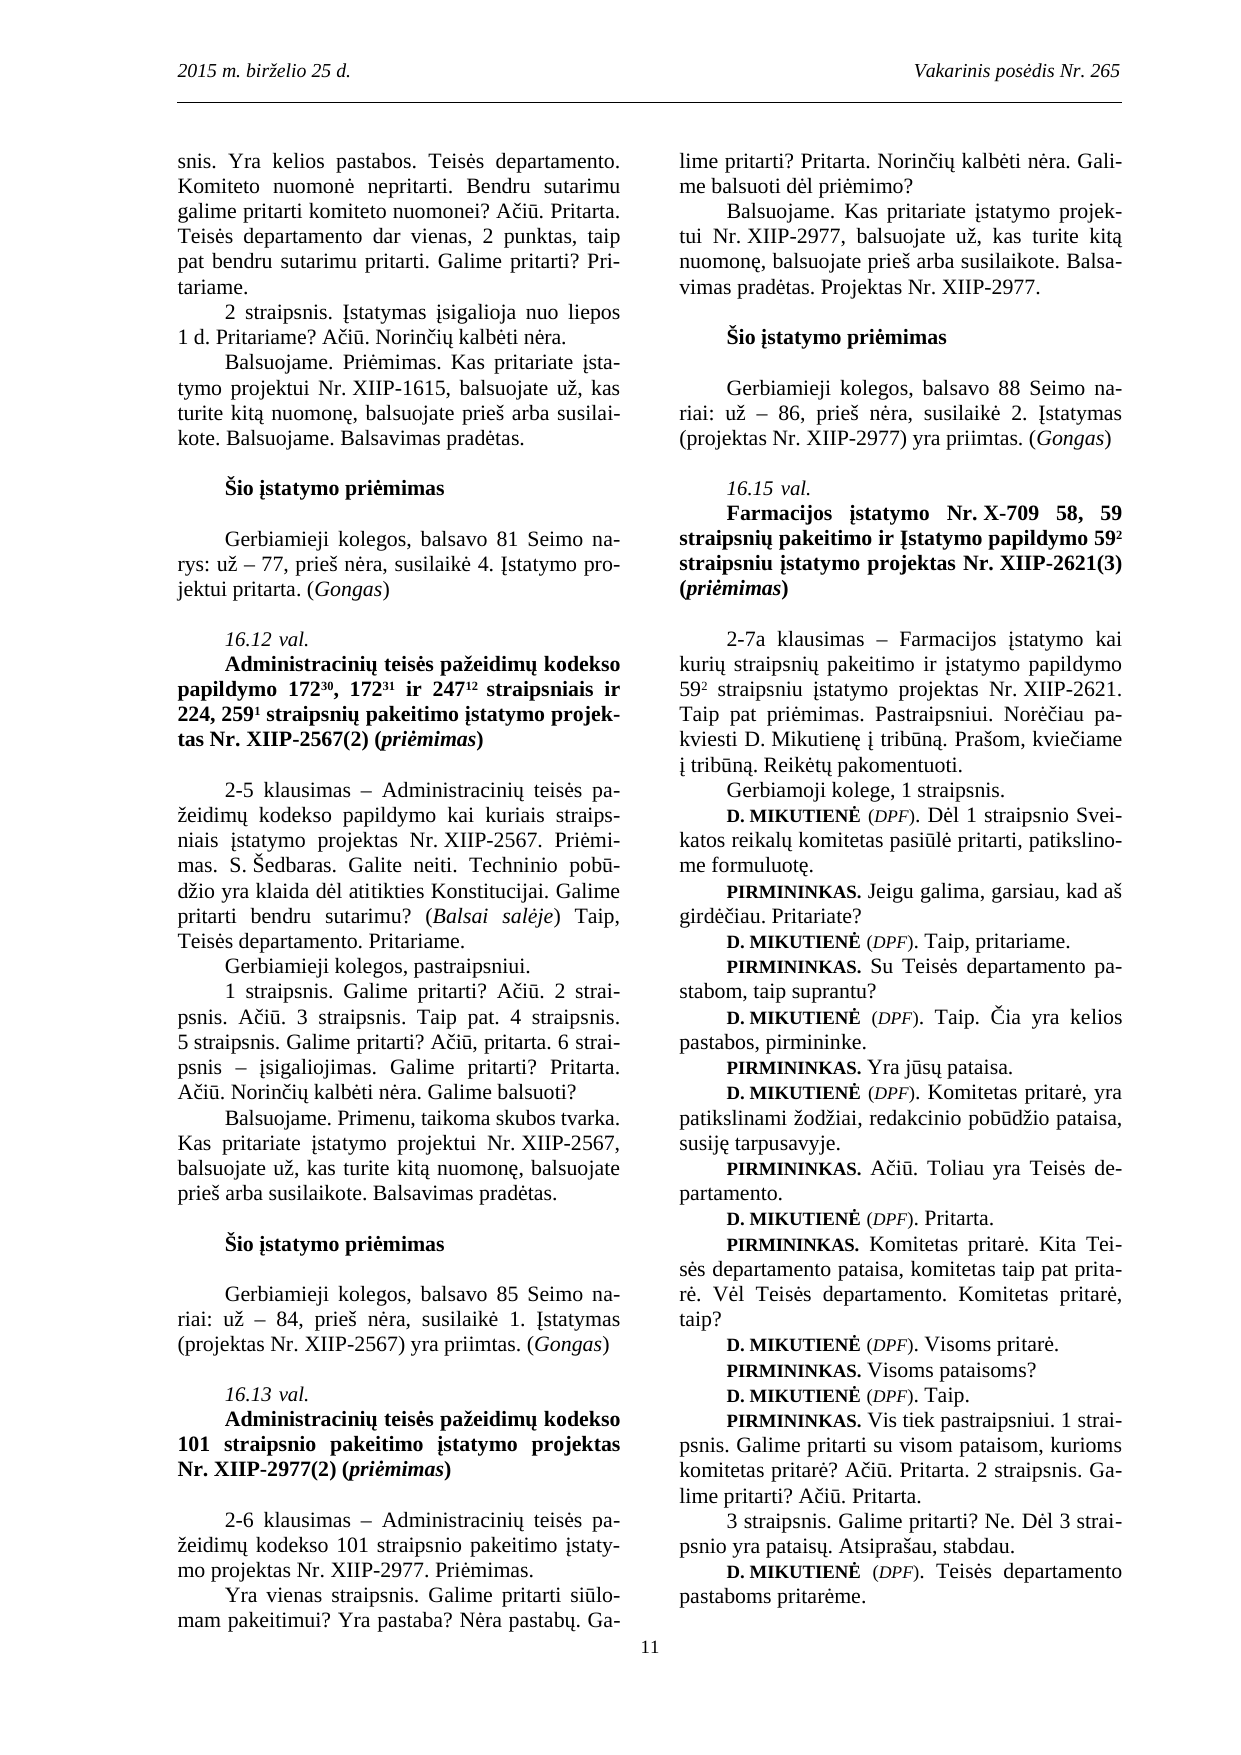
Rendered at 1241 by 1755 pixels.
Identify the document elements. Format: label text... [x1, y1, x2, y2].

text PIRMININKAS. Vi­soms pa­tai­soms? [679, 1357, 1122, 1382]
text 1 straips­nis. Ga­li­me pri­tar­ti? Ačiū. 2 strai­psnis. Ačiū. 3 straips­nis. Taip pat. 4 straips­nis. 5 strai­ps­nis. Ga­li­me pri­tar­ti? Ačiū, pri­tar­ta. 6 strai­ps­nis – įsi­ga­lio­ji­mas. Ga­li­me pri­tar­ti? Pri­tar­ta. Ačiū. No­rin­čių kal­bė­ti nė­ra. Ga­li­me bal­suo­ti? [177, 978, 620, 1104]
text li­me pri­tar­ti? Pri­tar­ta. No­rin­čių kal­bė­ti nė­ra. Ga­li­me bal­suo­ti dėl pri­ėmi­mo? [679, 148, 1122, 198]
text PIRMININKAS. Jei­gu ga­li­ma, gar­siau, kad aš gir­dė­čiau. Pri­ta­ria­te? [679, 878, 1122, 928]
text D. MIKUTIENĖ (DPF). Vi­soms pri­ta­rė. [679, 1331, 1122, 1357]
text 2-5 klau­si­mas – Ad­mi­nist­ra­ci­nių tei­sės pa­žei­di­mų ko­dek­so pa­pil­dy­mo kai ku­riais straips­niais įsta­ty­mo pro­jek­tas Nr. XIIP-2567. Pri­ėmi­mas. S. Šed­ba­ras. Ga­li­te nei­ti. Tech­ni­nio po­bū­džio yra klai­da dėl ati­tik­ties Kon­sti­tu­ci­jai. Ga­li­me pri­tar­ti ben­dru sut­ari­mu? (Bal­sai sa­lė­je) Taip, Tei­sės de­par­ta­men­to. Pri­ta­ria­me. [177, 777, 620, 953]
text D. MIKUTIENĖ (DPF). Dėl 1 straips­nio Svei­ka­tos rei­ka­lų ko­mi­te­tas pa­siū­lė pri­tar­ti, pa­tiks­li­no­me for­mu­luo­tę. [679, 802, 1122, 878]
text Ger­bia­mie­ji ko­le­gos, bal­sa­vo 81 Sei­mo na­rys: už – 77, prieš nė­ra, su­si­lai­kė 4. Įsta­ty­mo pro­jek­tui pri­tar­ta. (Gon­gas) [177, 526, 620, 601]
text PIRMININKAS. Su Tei­sės de­par­ta­men­to pa­sta­bom, taip su­pran­tu? [679, 953, 1122, 1004]
text Ger­bia­mo­ji ko­le­ge, 1 straips­nis. [679, 777, 1122, 802]
text Ger­bia­mie­ji ko­le­gos, bal­sa­vo 88 Sei­mo na­riai: už – 86, prieš nė­ra, su­si­lai­kė 2. Įsta­ty­mas (pro­jek­tas Nr. XIIP-2977) yra pri­im­tas. (Gon­gas) [679, 374, 1122, 450]
text Ad­mi­nist­ra­ci­nių tei­sės pa­žei­di­mų ko­dek­so pa­pil­dy­mo 17230, 17231 ir 24712 straips­niais ir 224, 2591 straips­nių pa­kei­ti­mo įsta­ty­mo pro­jek­tas Nr. XIIP-2567(2) (pri­ėmi­mas) [177, 651, 620, 752]
text Šio įsta­ty­mo pri­ėmi­mas [177, 475, 620, 501]
text Šio įsta­ty­mo pri­ėmi­mas [177, 1231, 620, 1256]
text 16.12 val. [224, 627, 620, 651]
text Bal­suo­ja­me. Kas pri­ta­ria­te įsta­ty­mo pro­jek­tui Nr. XIIP-2977, bal­suo­ja­te už, kas tu­ri­te ki­tą nuo­mo­nę, bal­suo­ja­te prieš ar­ba su­si­lai­ko­te. Bal­sa­vi­mas pra­dė­tas. Pro­jek­tas Nr. XIIP-2977. [679, 198, 1122, 299]
text 16.13 val. [224, 1382, 620, 1406]
text snis. Yra ke­lios pa­sta­bos. Tei­sės de­par­ta­men­to. Ko­mi­te­to nuo­mo­nė ne­pri­tar­ti. Ben­dru su­ta­ri­mu ga­li­me pri­tar­ti ko­mi­te­to nuo­mo­nei? Ačiū. Pri­tar­ta. Tei­sės de­par­ta­men­to dar vie­nas, 2 punk­tas, taip pat ben­dru su­ta­ri­mu pri­tar­ti. Ga­li­me pri­tar­ti? Pri­ta­ria­me. [177, 148, 620, 299]
text PIRMININKAS. Ko­mi­te­tas pri­ta­rė. Ki­ta Tei­sės de­par­ta­men­to pa­tai­sa, ko­mi­te­tas taip pat pri­ta­rė. Vėl Tei­sės de­par­ta­men­to. Ko­mi­te­tas pri­ta­rė, taip? [679, 1231, 1122, 1331]
text D. MIKUTIENĖ (DPF). Taip. Čia yra ke­lios pa­sta­bos, pir­mi­nin­ke. [679, 1004, 1122, 1054]
text Yra vie­nas straips­nis. Ga­li­me pri­tar­ti siū­lo­mam pa­kei­ti­mui? Yra pa­sta­ba? Nė­ra pa­sta­bų. Ga­ [177, 1582, 620, 1633]
text PIRMININKAS. Vis tiek pa­straips­niui. 1 strai­ps­nis. Ga­li­me pri­tar­ti su vi­som pa­tai­som, ku­rioms ko­mi­te­tas pri­ta­rė? Ačiū. Pri­tar­ta. 2 straips­nis. Ga­li­me pri­tar­ti? Ačiū. Pri­tar­ta. [679, 1407, 1122, 1508]
text D. MIKUTIENĖ (DPF). Ko­mi­te­tas pri­ta­rė, yra pa­tiks­li­na­mi žo­džiai, re­dak­ci­nio po­bū­džio pa­tai­sa, su­si­ję tar­pu­sa­vy­je. [679, 1079, 1122, 1155]
text D. MIKUTIENĖ (DPF). Pri­tar­ta. [679, 1205, 1122, 1231]
text 2-7a klau­si­mas – Far­ma­ci­jos įsta­ty­mo kai ku­rių straips­nių pa­kei­ti­mo ir įsta­ty­mo pa­pil­dy­mo 592 straips­niu įsta­ty­mo pro­jek­tas Nr. XIIP-2621. Taip pat pri­ėmi­mas. Pa­straips­niui. No­rė­čiau pa­kvies­ti D. Mi­ku­tie­nę į tri­bū­ną. Pra­šom, kvie­čia­me į tri­bū­ną. Rei­kė­tų pa­ko­men­tuo­ti. [679, 626, 1122, 777]
text Ger­bia­mie­ji ko­le­gos, pa­straips­niui. [177, 953, 620, 978]
text 16.15 val. [726, 475, 1122, 499]
text 2-6 klau­si­mas – Ad­mi­nist­ra­ci­nių tei­sės pa­žei­di­mų ko­dek­so 101 straips­nio pa­kei­ti­mo įsta­ty­mo pro­jek­tas Nr. XIIP-2977. Pri­ėmi­mas. [177, 1507, 620, 1582]
text Far­ma­ci­jos įsta­ty­mo Nr. X-709 58, 59 straips­nių pa­kei­ti­mo ir Įsta­ty­mo pa­pil­dy­mo 592 straips­niu įsta­ty­mo pro­jek­tas Nr. XIIP-2621(3) (pri­ėmi­mas) [679, 499, 1122, 600]
text PIRMININKAS. Yra jū­sų pa­tai­sa. [679, 1054, 1122, 1079]
text Ger­bia­mie­ji ko­le­gos, bal­sa­vo 85 Sei­mo na­riai: už – 84, prieš nė­ra, su­si­lai­kė 1. Įsta­ty­mas (pro­jek­tas Nr. XIIP-2567) yra pri­im­tas. (Gon­gas) [177, 1281, 620, 1357]
text Bal­suo­ja­me. Pri­ėmi­mas. Kas pri­ta­ria­te įsta­ty­mo pro­jek­tui Nr. XIIP-1615, bal­suo­ja­te už, kas tu­ri­te ki­tą nuo­mo­nę, bal­suo­ja­te prieš ar­ba su­si­lai­ko­te. Bal­suo­ja­me. Bal­sa­vi­mas pra­dė­tas. [177, 349, 620, 450]
text D. MIKUTIENĖ (DPF). Taip, pri­ta­ria­me. [679, 928, 1122, 953]
text D. MIKUTIENĖ (DPF). Taip. [679, 1382, 1122, 1407]
text 2 straips­nis. Įsta­ty­mas įsi­ga­lio­ja nuo lie­pos 1 d. Pri­ta­ria­me? Ačiū. No­rin­čių kal­bė­ti nė­ra. [177, 299, 620, 349]
text D. MIKUTIENĖ (DPF). Tei­sės de­par­ta­men­to pa­sta­boms pri­ta­rė­me. [679, 1558, 1122, 1609]
text Šio įsta­ty­mo pri­ėmi­mas [679, 324, 1122, 349]
text Ad­mi­nist­ra­ci­nių tei­sės pa­žei­di­mų ko­dek­so 101 straips­nio pa­kei­ti­mo įsta­ty­mo pro­jek­tas Nr. XIIP-2977(2) (pri­ėmi­mas) [177, 1406, 620, 1481]
text 3 straips­nis. Ga­li­me pri­tar­ti? Ne. Dėl 3 strai­ps­nio yra pa­tai­sų. At­si­pra­šau, stab­dau. [679, 1508, 1122, 1558]
text PIRMININKAS. Ačiū. To­liau yra Tei­sės de­par­ta­men­to. [679, 1155, 1122, 1205]
text Bal­suo­ja­me. Pri­me­nu, tai­ko­ma sku­bos tvar­ka. Kas pri­ta­ria­te įsta­ty­mo pro­jek­tui Nr. XIIP-2567, bal­suo­ja­te už, kas tu­ri­te ki­tą nuo­mo­nę, bal­suo­ja­te prieš ar­ba su­si­lai­ko­te. Bal­sa­vi­mas pra­dė­tas. [177, 1104, 620, 1205]
